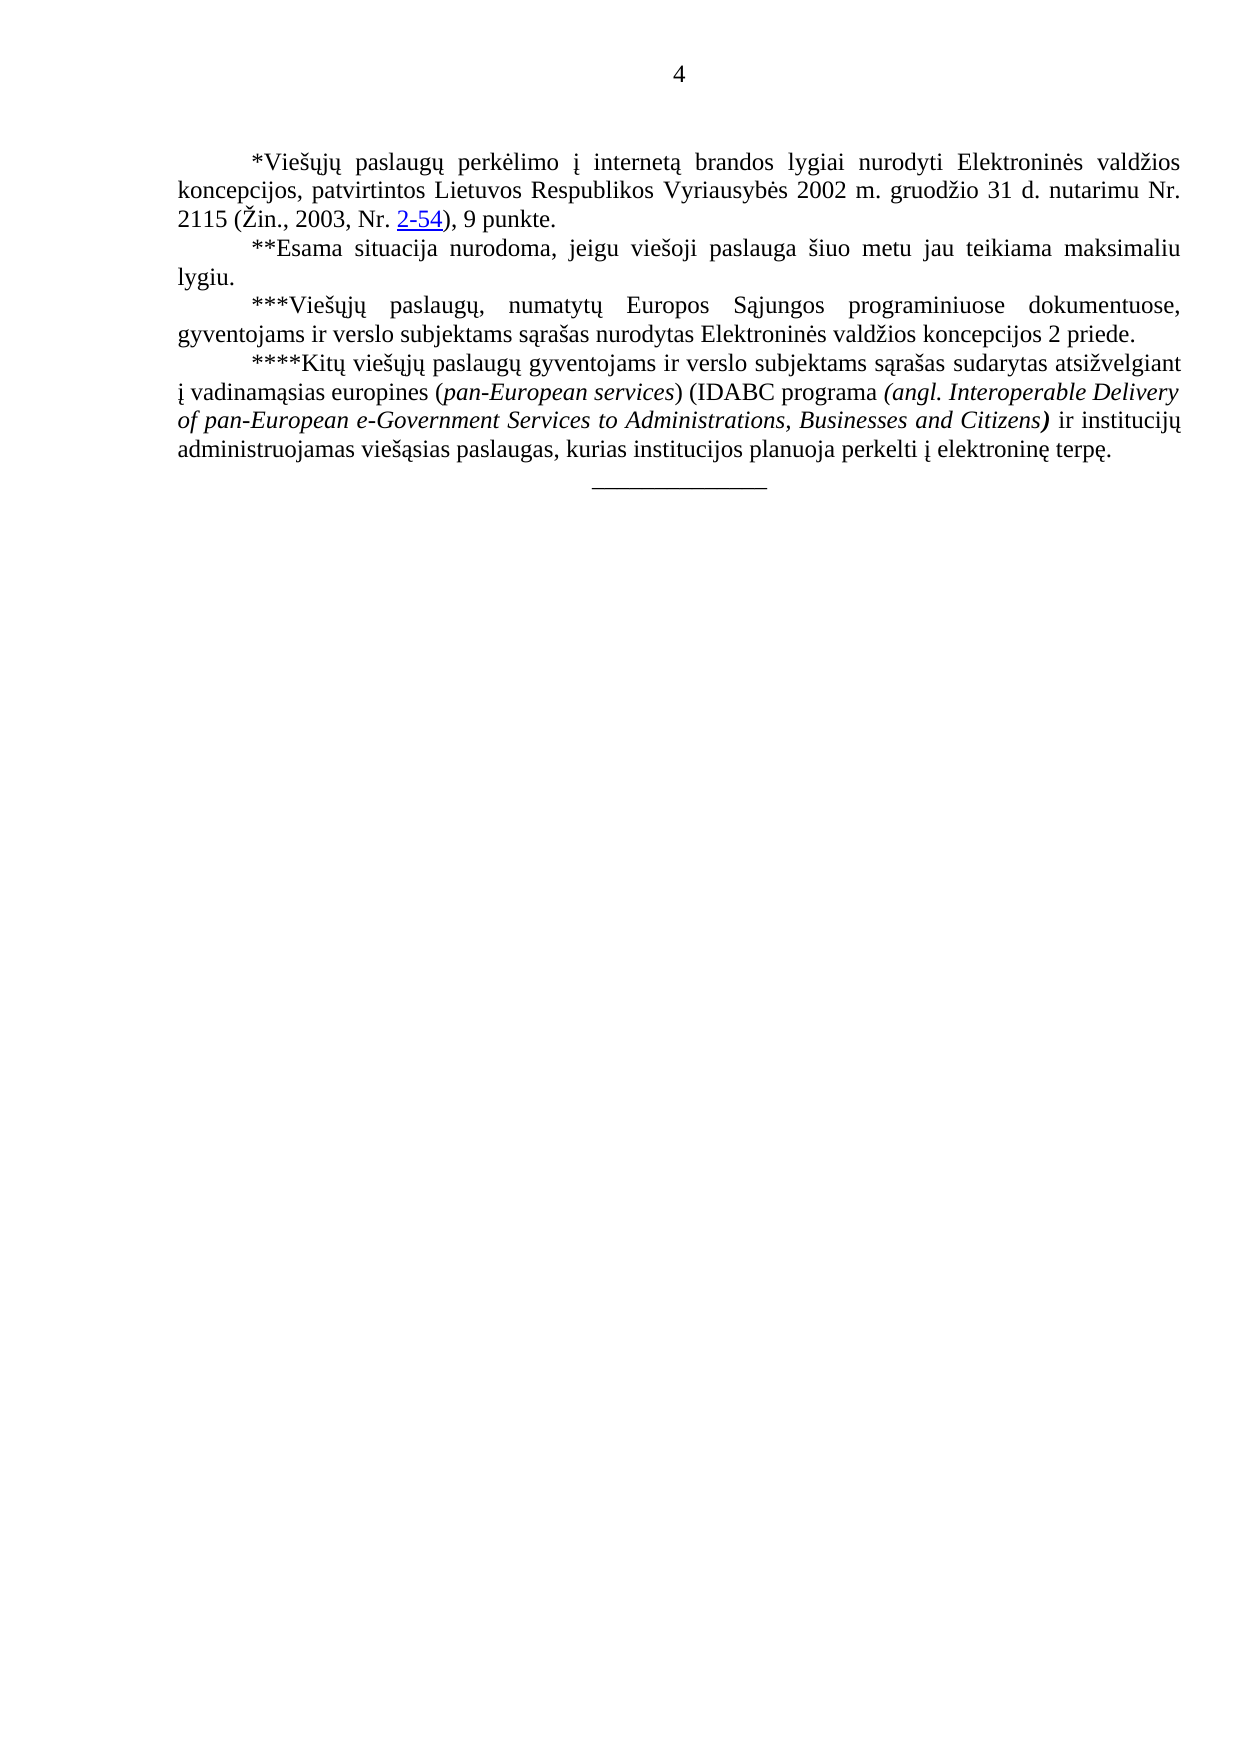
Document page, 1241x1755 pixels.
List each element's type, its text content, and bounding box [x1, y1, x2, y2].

text ***Viešųjų paslaugų, numatytų Europos Sąjungos programiniuose dokumentuose, gyventojams ir verslo subjektams sąrašas nurodytas Elektroninės valdžios koncepcijos 2 priede. [177, 291, 1181, 348]
text ****Kitų viešųjų paslaugų gyventojams ir verslo subjektams sąrašas sudarytas atsižvelgiant į vadinamąsias europines (pan-European services) (IDABC programa (angl. Interoperable Delivery of pan-European e-Government Services to Administrations, Businesses and Citizens) ir institucijų administruojamas viešąsias paslaugas, kurias institucijos planuoja perkelti į elektroninę terpę. [177, 348, 1181, 463]
text *Viešųjų paslaugų perkėlimo į internetą brandos lygiai nurodyti Elektroninės valdžios koncepcijos, patvirtintos Lietuvos Respublikos Vyriausybės 2002 m. gruodžio 31 d. nutarimu Nr. 2115 (Žin., 2003, Nr. 2-54), 9 punkte. [177, 147, 1181, 233]
text ______________ [177, 463, 1181, 492]
text **Esama situacija nurodoma, jeigu viešoji paslauga šiuo metu jau teikiama maksimaliu lygiu. [177, 233, 1181, 291]
